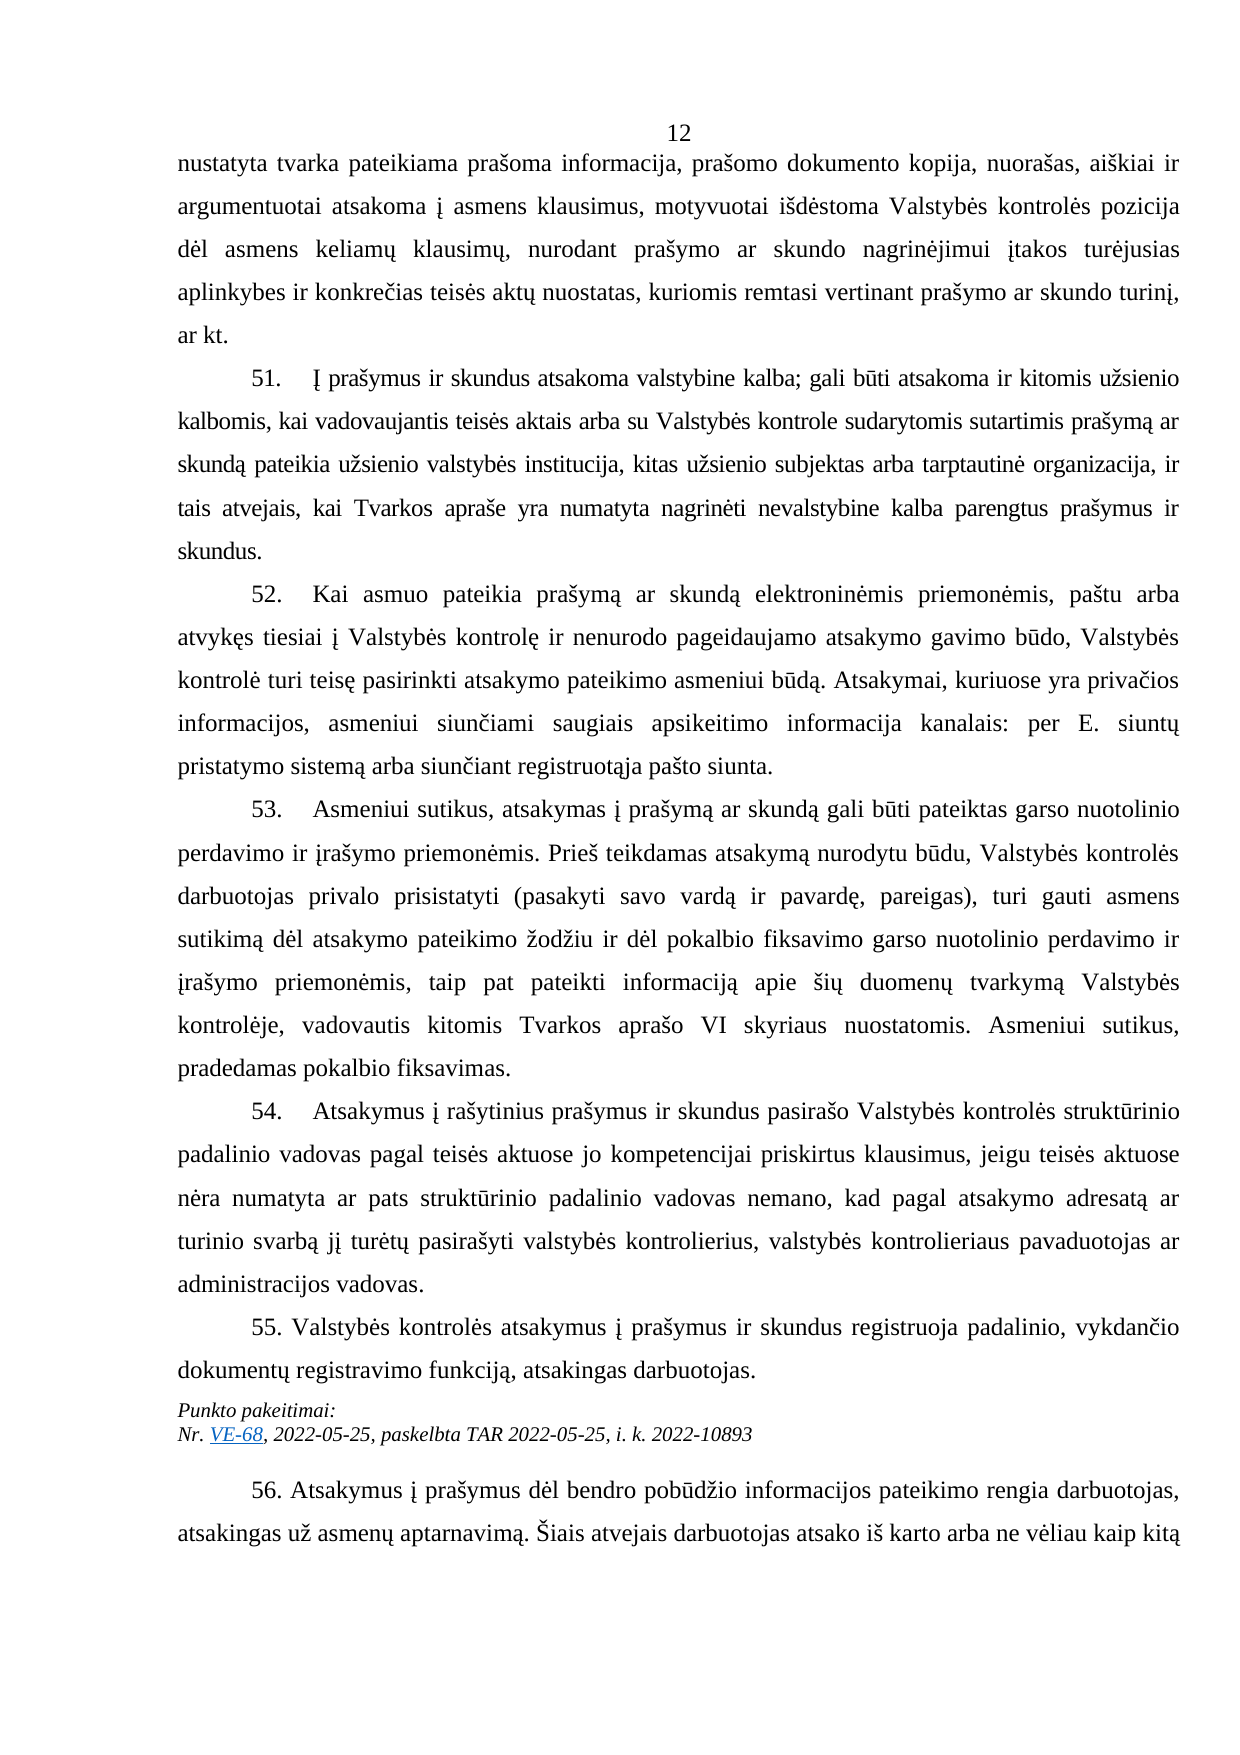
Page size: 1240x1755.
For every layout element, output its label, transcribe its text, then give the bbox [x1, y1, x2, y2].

text nustatyta tvarka pateikiama prašoma informacija, prašomo dokumento kopija, nuorašas, aiškiai ir argumentuotai atsakoma į asmens klausimus, motyvuotai išdėstoma Valstybės kontrolės pozicija dėl asmens keliamų klausimų, nurodant prašymo ar skundo nagrinėjimui įtakos turėjusias aplinkybes ir konkrečias teisės aktų nuostatas, kuriomis remtasi vertinant prašymo ar skundo turinį, ar kt. [177, 148, 1181, 349]
text 54. Atsakymus į rašytinius prašymus ir skundus pasirašo Valstybės kontrolės struktūrinio padalinio vadovas pagal teisės aktuose jo kompetencijai priskirtus klausimus, jeigu teisės aktuose nėra numatyta ar pats struktūrinio padalinio vadovas nemano, kad pagal atsakymo adresatą ar turinio svarbą jį turėtų pasirašyti valstybės kontrolierius, valstybės kontrolieriaus pavaduotojas ar administracijos vadovas. [177, 1096, 1181, 1298]
text 56. Atsakymus į prašymus dėl bendro pobūdžio informacijos pateikimo rengia darbuotojas, atsakingas už asmenų aptarnavimą. Šiais atvejais darbuotojas atsako iš karto arba ne vėliau kaip kitą [177, 1475, 1181, 1547]
text Punkto pakeitimai: [177, 1398, 1181, 1422]
text 55. Valstybės kontrolės atsakymus į prašymus ir skundus registruoja padalinio, vykdančio dokumentų registravimo funkciją, atsakingas darbuotojas. [177, 1312, 1181, 1384]
text 51. Į prašymus ir skundus atsakoma valstybine kalba; gali būti atsakoma ir kitomis užsienio kalbomis, kai vadovaujantis teisės aktais arba su Valstybės kontrole sudarytomis sutartimis prašymą ar skundą pateikia užsienio valstybės institucija, kitas užsienio subjektas arba tarptautinė organizacija, ir tais atvejais, kai Tvarkos apraše yra numatyta nagrinėti nevalstybine kalba parengtus prašymus ir skundus. [177, 363, 1181, 564]
text 52. Kai asmuo pateikia prašymą ar skundą elektroninėmis priemonėmis, paštu arba atvykęs tiesiai į Valstybės kontrolę ir nenurodo pageidaujamo atsakymo gavimo būdo, Valstybės kontrolė turi teisę pasirinkti atsakymo pateikimo asmeniui būdą. Atsakymai, kuriuose yra privačios informacijos, asmeniui siunčiami saugiais apsikeitimo informacija kanalais: per E. siuntų pristatymo sistemą arba siunčiant registruotąja pašto siunta. [177, 579, 1181, 780]
text Nr. VE-68, 2022-05-25, paskelbta TAR 2022-05-25, i. k. 2022-10893 [177, 1422, 1181, 1446]
text 53. Asmeniui sutikus, atsakymas į prašymą ar skundą gali būti pateiktas garso nuotolinio perdavimo ir įrašymo priemonėmis. Prieš teikdamas atsakymą nurodytu būdu, Valstybės kontrolės darbuotojas privalo prisistatyti (pasakyti savo vardą ir pavardę, pareigas), turi gauti asmens sutikimą dėl atsakymo pateikimo žodžiu ir dėl pokalbio fiksavimo garso nuotolinio perdavimo ir įrašymo priemonėmis, taip pat pateikti informaciją apie šių duomenų tvarkymą Valstybės kontrolėje, vadovautis kitomis Tvarkos aprašo VI skyriaus nuostatomis. Asmeniui sutikus, pradedamas pokalbio fiksavimas. [177, 794, 1181, 1082]
